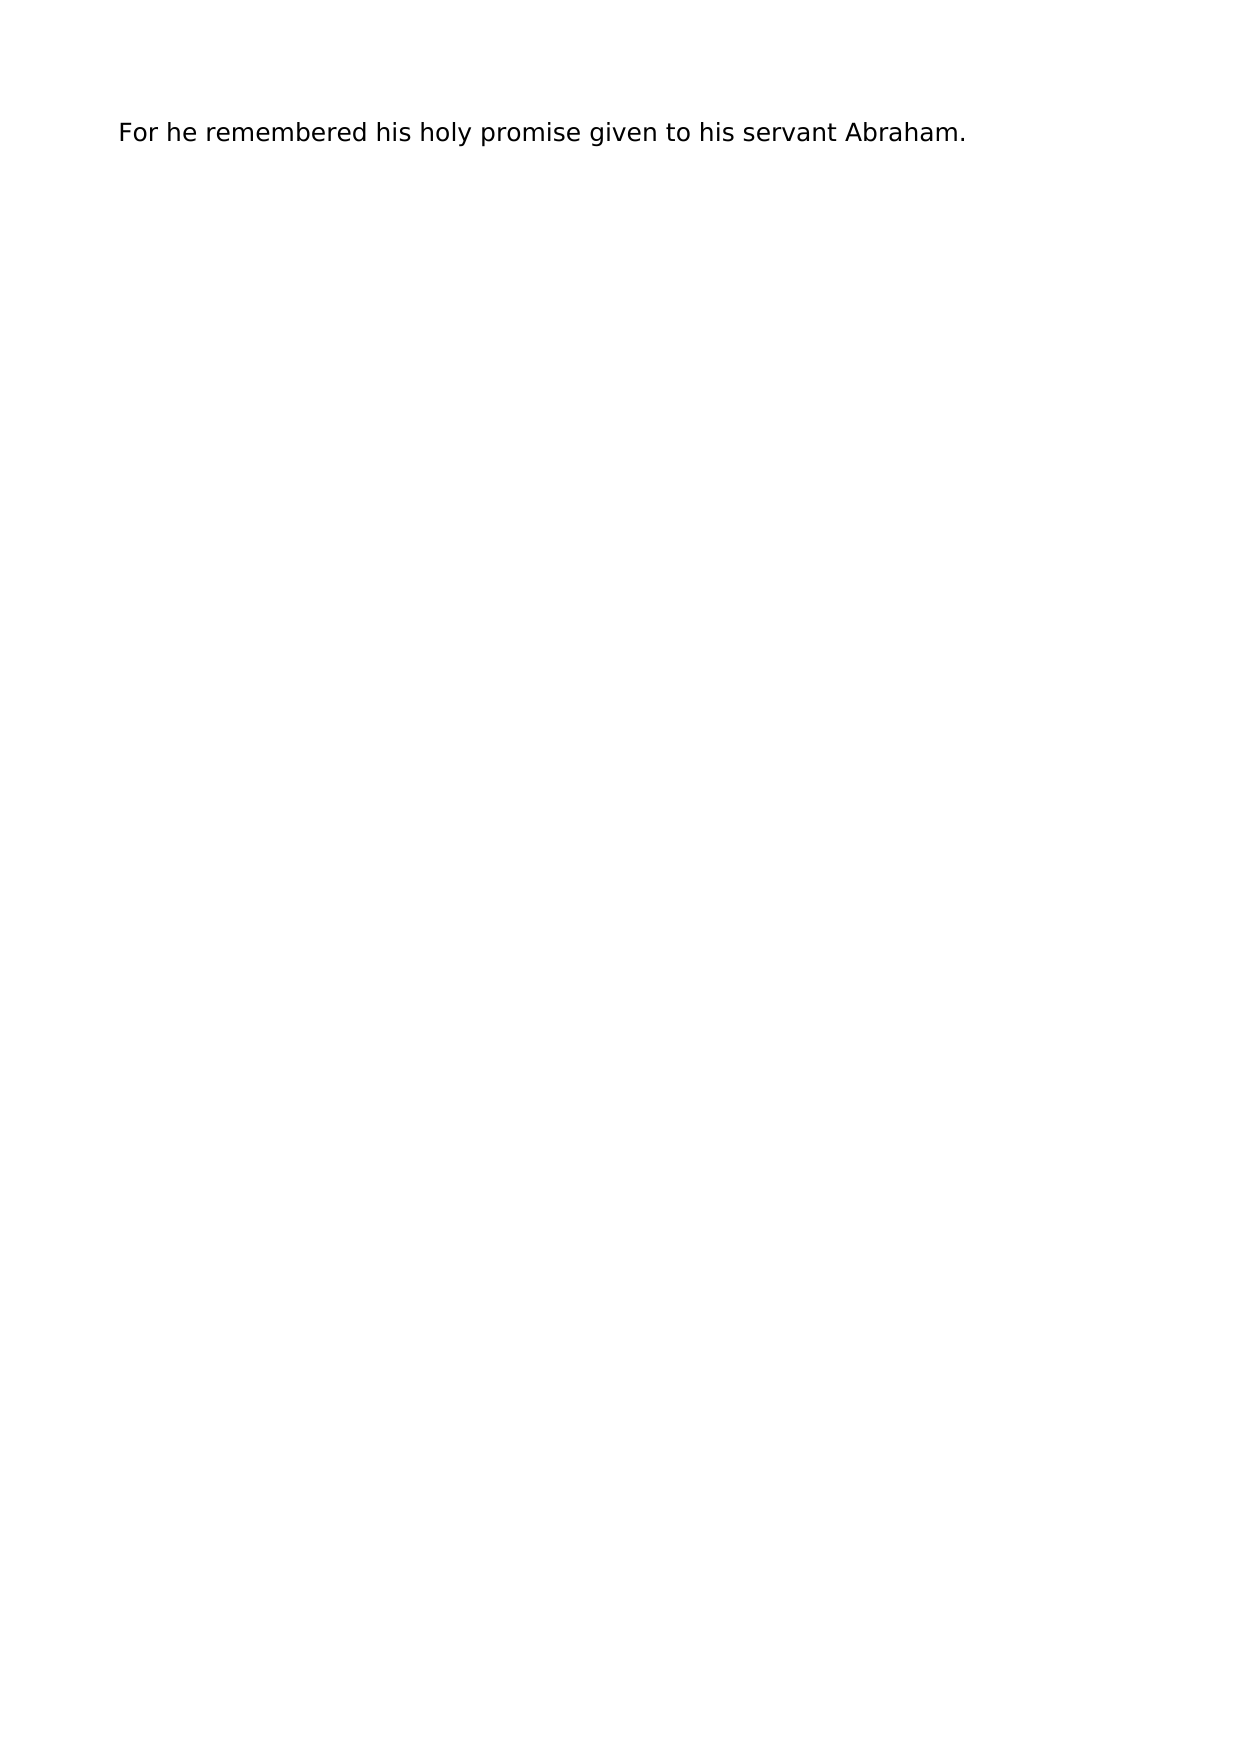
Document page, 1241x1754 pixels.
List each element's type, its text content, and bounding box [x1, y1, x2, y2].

text For he remembered his holy promise given to his servant Abraham. [118, 118, 1122, 147]
